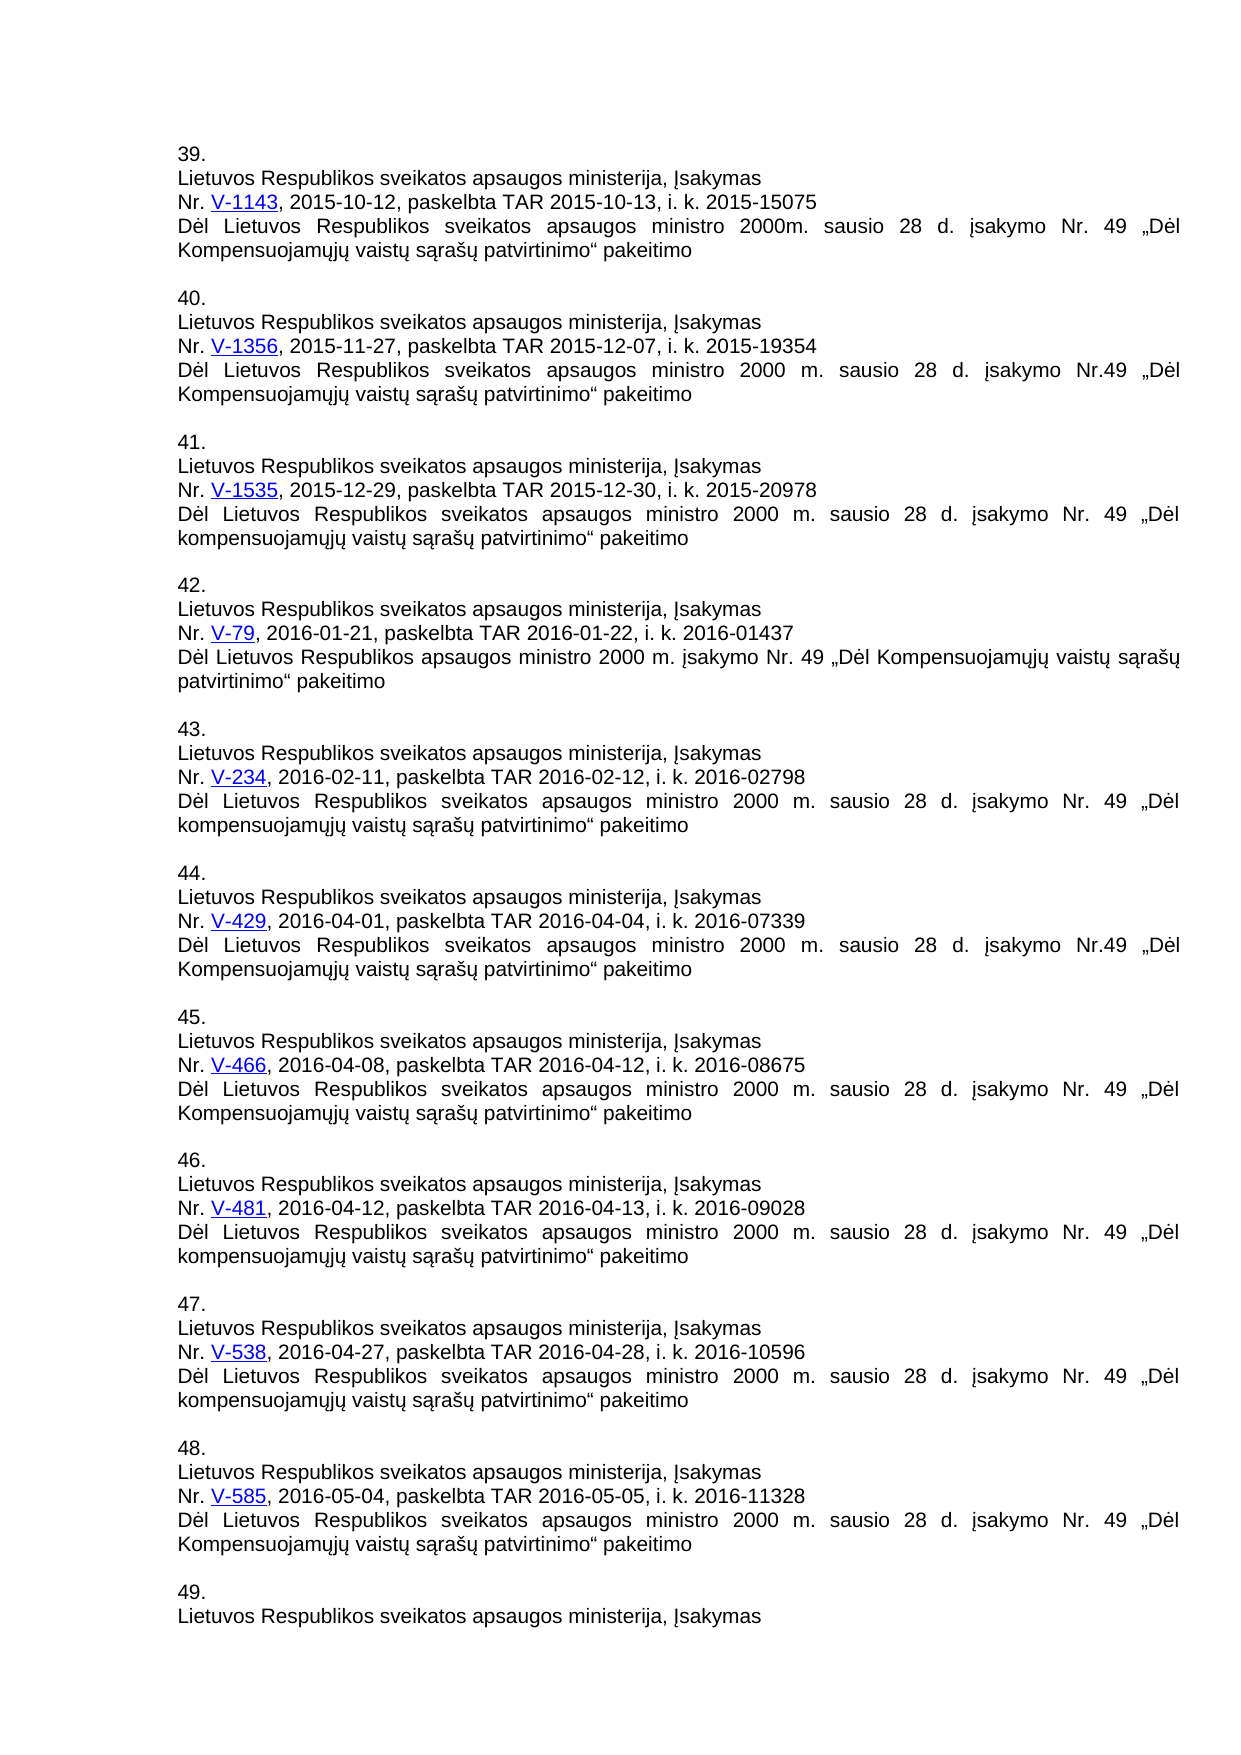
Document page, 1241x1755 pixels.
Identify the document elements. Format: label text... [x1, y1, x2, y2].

text Lietuvos Respublikos sveikatos apsaugos ministerija, Įsakymas [177, 885, 1181, 909]
text Lietuvos Respublikos sveikatos apsaugos ministerija, Įsakymas [177, 166, 1181, 190]
text Nr. V-466, 2016-04-08, paskelbta TAR 2016-04-12, i. k. 2016-08675 [177, 1052, 1181, 1076]
text Dėl Lietuvos Respublikos sveikatos apsaugos ministro 2000 m. sausio 28 d. įsakymo Nr. 49 „Dėl Kompensuojamųjų vaistų sąrašų patvirtinimo“ pakeitimo [177, 1508, 1181, 1556]
text Dėl Lietuvos Respublikos sveikatos apsaugos ministro 2000 m. sausio 28 d. įsakymo Nr. 49 „Dėl kompensuojamųjų vaistų sąrašų patvirtinimo“ pakeitimo [177, 1220, 1181, 1268]
text Nr. V-79, 2016-01-21, paskelbta TAR 2016-01-22, i. k. 2016-01437 [177, 621, 1181, 645]
text Lietuvos Respublikos sveikatos apsaugos ministerija, Įsakymas [177, 1172, 1181, 1196]
text Lietuvos Respublikos sveikatos apsaugos ministerija, Įsakymas [177, 1028, 1181, 1052]
text Nr. V-481, 2016-04-12, paskelbta TAR 2016-04-13, i. k. 2016-09028 [177, 1196, 1181, 1220]
text 45. [177, 1004, 1181, 1028]
text 44. [177, 861, 1181, 885]
text Dėl Lietuvos Respublikos sveikatos apsaugos ministro 2000m. sausio 28 d. įsakymo Nr. 49 „Dėl Kompensuojamųjų vaistų sąrašų patvirtinimo“ pakeitimo [177, 214, 1181, 262]
text Lietuvos Respublikos sveikatos apsaugos ministerija, Įsakymas [177, 453, 1181, 477]
text Lietuvos Respublikos sveikatos apsaugos ministerija, Įsakymas [177, 741, 1181, 765]
text Nr. V-1356, 2015-11-27, paskelbta TAR 2015-12-07, i. k. 2015-19354 [177, 334, 1181, 358]
text 42. [177, 573, 1181, 597]
text Dėl Lietuvos Respublikos sveikatos apsaugos ministro 2000 m. sausio 28 d. įsakymo Nr. 49 „Dėl kompensuojamųjų vaistų sąrašų patvirtinimo“ pakeitimo [177, 501, 1181, 549]
text Dėl Lietuvos Respublikos sveikatos apsaugos ministro 2000 m. sausio 28 d. įsakymo Nr. 49 „Dėl kompensuojamųjų vaistų sąrašų patvirtinimo“ pakeitimo [177, 789, 1181, 837]
text Lietuvos Respublikos sveikatos apsaugos ministerija, Įsakymas [177, 597, 1181, 621]
text 41. [177, 429, 1181, 453]
text Dėl Lietuvos Respublikos sveikatos apsaugos ministro 2000 m. sausio 28 d. įsakymo Nr. 49 „Dėl Kompensuojamųjų vaistų sąrašų patvirtinimo“ pakeitimo [177, 1076, 1181, 1124]
text Lietuvos Respublikos sveikatos apsaugos ministerija, Įsakymas [177, 310, 1181, 334]
text 49. [177, 1579, 1181, 1603]
text Lietuvos Respublikos sveikatos apsaugos ministerija, Įsakymas [177, 1316, 1181, 1340]
text Nr. V-1535, 2015-12-29, paskelbta TAR 2015-12-30, i. k. 2015-20978 [177, 477, 1181, 501]
text Dėl Lietuvos Respublikos apsaugos ministro 2000 m. įsakymo Nr. 49 „Dėl Kompensuojamųjų vaistų sąrašų patvirtinimo“ pakeitimo [177, 645, 1181, 693]
text 43. [177, 717, 1181, 741]
text Dėl Lietuvos Respublikos sveikatos apsaugos ministro 2000 m. sausio 28 d. įsakymo Nr.49 „Dėl Kompensuojamųjų vaistų sąrašų patvirtinimo“ pakeitimo [177, 358, 1181, 406]
text Nr. V-585, 2016-05-04, paskelbta TAR 2016-05-05, i. k. 2016-11328 [177, 1484, 1181, 1508]
text Nr. V-234, 2016-02-11, paskelbta TAR 2016-02-12, i. k. 2016-02798 [177, 765, 1181, 789]
text Dėl Lietuvos Respublikos sveikatos apsaugos ministro 2000 m. sausio 28 d. įsakymo Nr. 49 „Dėl kompensuojamųjų vaistų sąrašų patvirtinimo“ pakeitimo [177, 1364, 1181, 1412]
text Lietuvos Respublikos sveikatos apsaugos ministerija, Įsakymas [177, 1603, 1181, 1627]
text Nr. V-1143, 2015-10-12, paskelbta TAR 2015-10-13, i. k. 2015-15075 [177, 190, 1181, 214]
text Lietuvos Respublikos sveikatos apsaugos ministerija, Įsakymas [177, 1460, 1181, 1484]
text Dėl Lietuvos Respublikos sveikatos apsaugos ministro 2000 m. sausio 28 d. įsakymo Nr.49 „Dėl Kompensuojamųjų vaistų sąrašų patvirtinimo“ pakeitimo [177, 933, 1181, 981]
text 46. [177, 1148, 1181, 1172]
text 47. [177, 1292, 1181, 1316]
text 40. [177, 286, 1181, 310]
text Nr. V-538, 2016-04-27, paskelbta TAR 2016-04-28, i. k. 2016-10596 [177, 1340, 1181, 1364]
text 39. [177, 142, 1181, 166]
text 48. [177, 1436, 1181, 1460]
text Nr. V-429, 2016-04-01, paskelbta TAR 2016-04-04, i. k. 2016-07339 [177, 909, 1181, 933]
